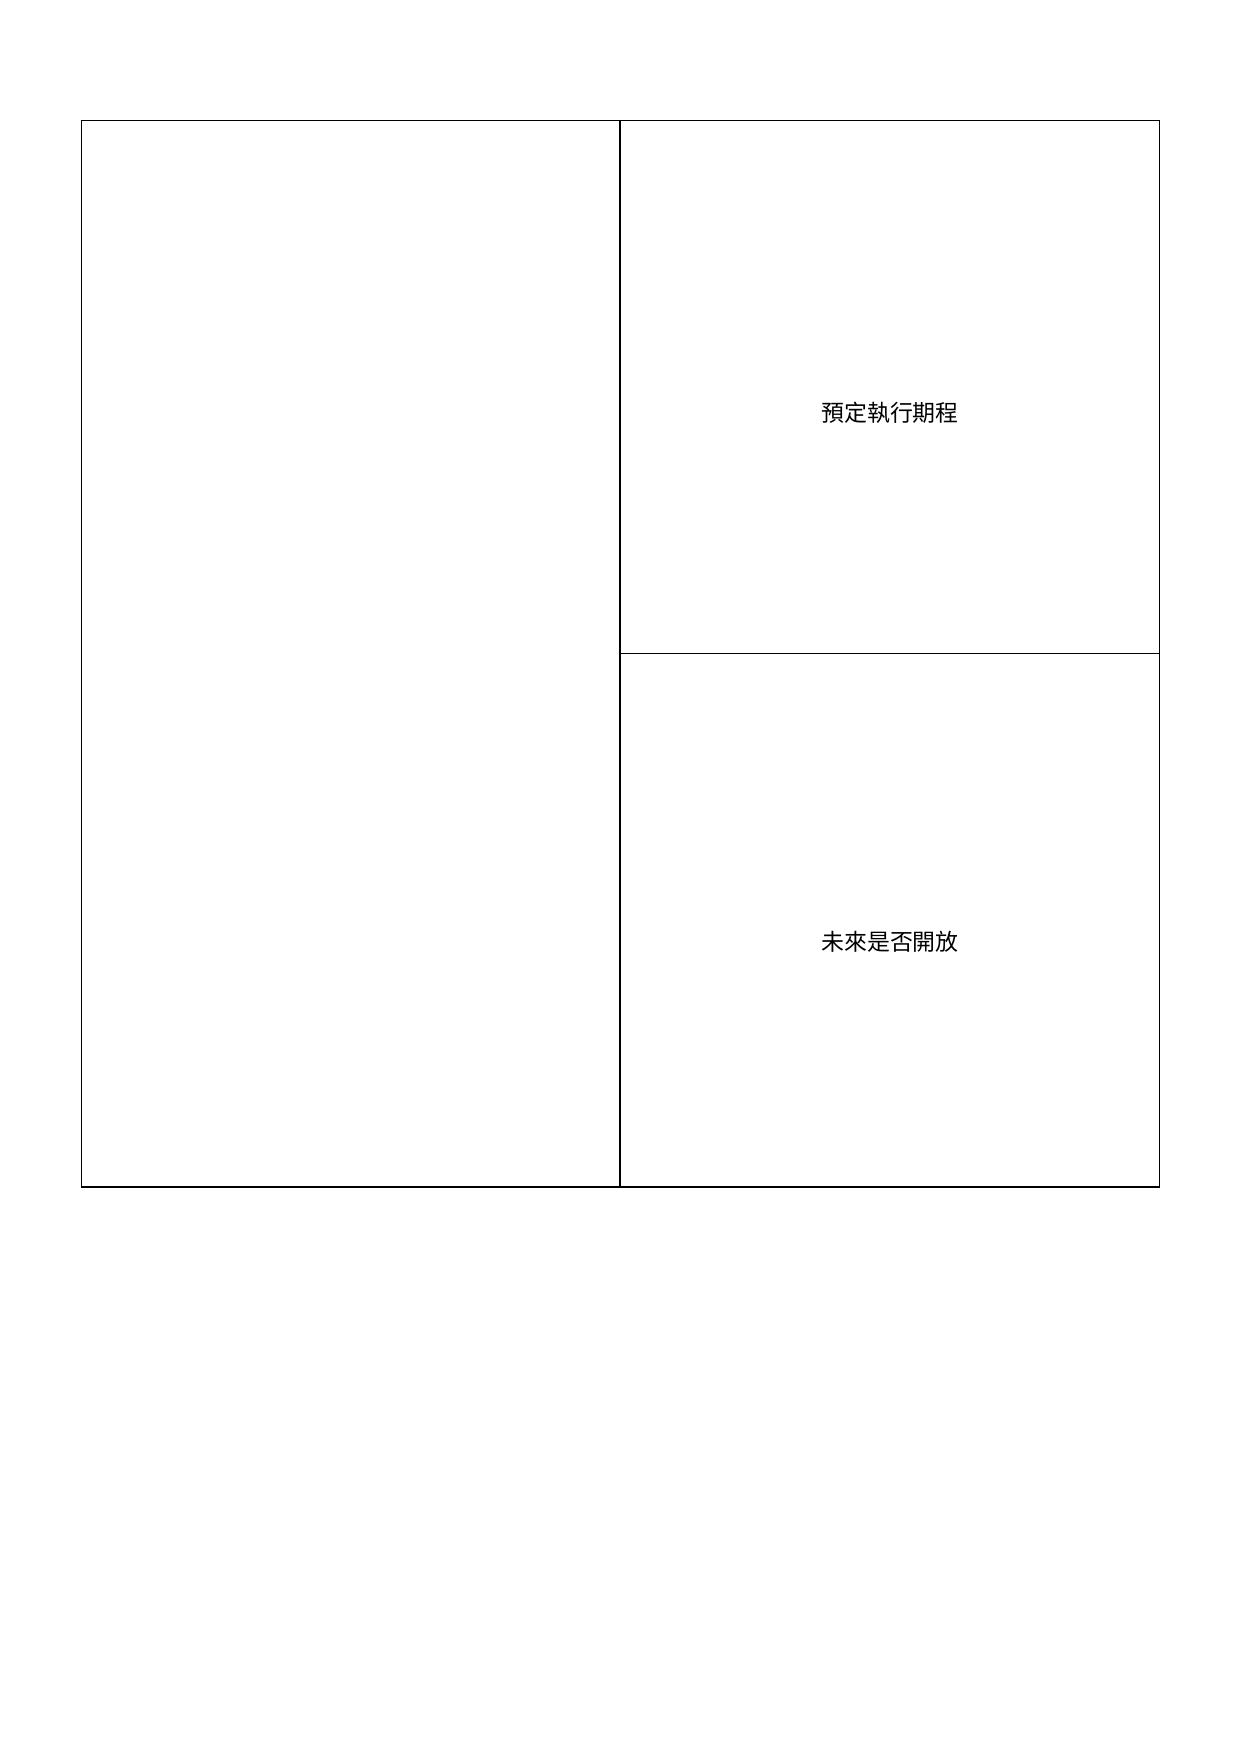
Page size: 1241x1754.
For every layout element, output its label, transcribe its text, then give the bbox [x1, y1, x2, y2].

table_cell 預定執行期程 [621, 121, 1159, 653]
table_cell [82, 121, 619, 1186]
table_cell 未來是否開放 [621, 654, 1159, 1186]
